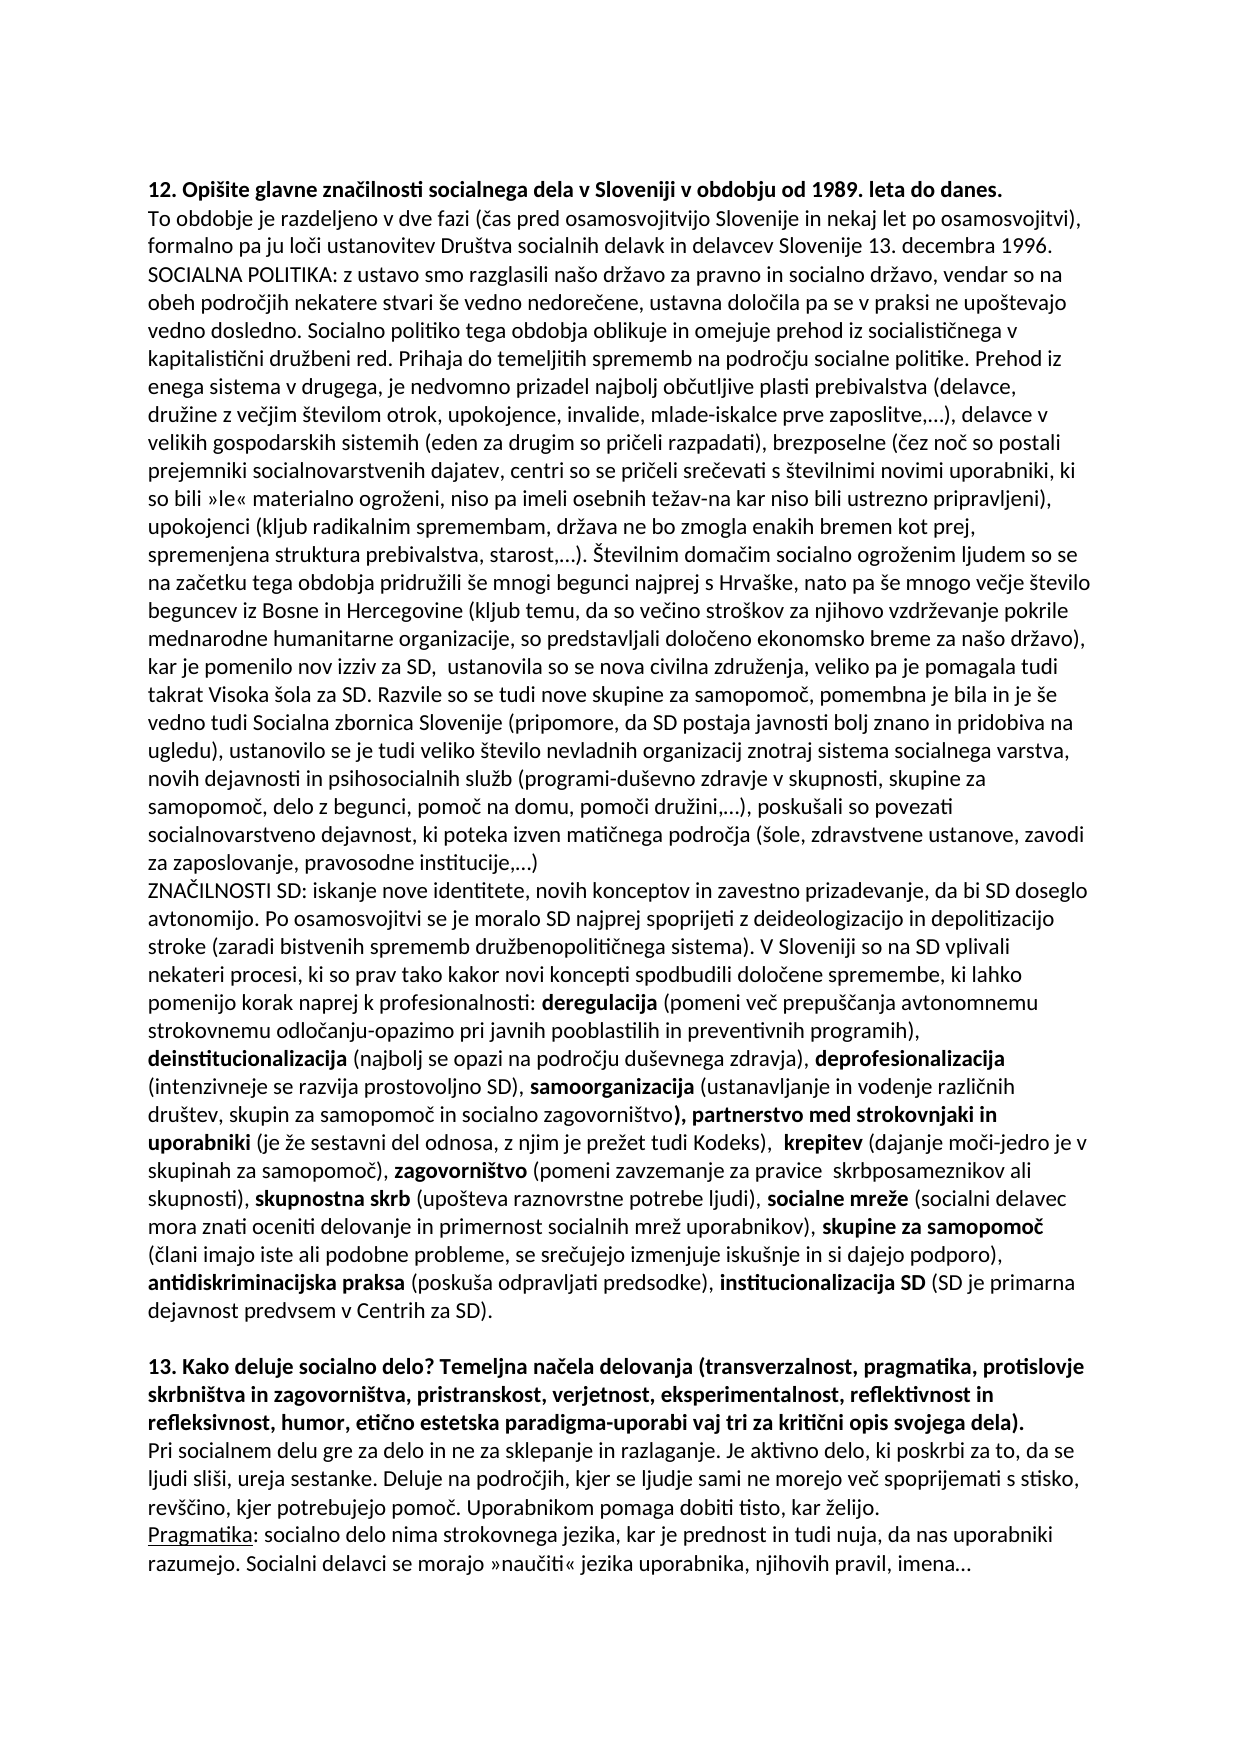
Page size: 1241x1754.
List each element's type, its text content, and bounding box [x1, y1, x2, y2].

text To obdobje je razdeljeno v dve fazi (čas pred osamosvojitvijo Slovenije in nekaj let po osamosvojitvi), formalno pa ju loči ustanovitev Društva socialnih delavk in delavcev Slovenije 13. decembra 1996. [148, 204, 1093, 260]
text ZNAČILNOSTI SD: iskanje nove identitete, novih konceptov in zavestno prizadevanje, da bi SD doseglo avtonomijo. Po osamosvojitvi se je moralo SD najprej spoprijeti z deideologizacijo in depolitizacijo stroke (zaradi bistvenih sprememb družbenopolitičnega sistema). V Sloveniji so na SD vplivali nekateri procesi, ki so prav tako kakor novi koncepti spodbudili določene spremembe, ki lahko pomenijo korak naprej k profesionalnosti: deregulacija (pomeni več prepuščanja avtonomnemu strokovnemu odločanju-opazimo pri javnih pooblastilih in preventivnih programih), deinstitucionalizacija (najbolj se opazi na področju duševnega zdravja), deprofesionalizacija (intenzivneje se razvija prostovoljno SD), samoorganizacija (ustanavljanje in vodenje različnih društev, skupin za samopomoč in socialno zagovorništvo), partnerstvo med strokovnjaki in uporabniki (je že sestavni del odnosa, z njim je prežet tudi Kodeks), krepitev (dajanje moči-jedro je v skupinah za samopomoč), zagovorništvo (pomeni zavzemanje za pravice skrbposameznikov ali skupnosti), skupnostna skrb (upošteva raznovrstne potrebe ljudi), socialne mreže (socialni delavec mora znati oceniti delovanje in primernost socialnih mrež uporabnikov), skupine za samopomoč (člani imajo iste ali podobne probleme, se srečujejo izmenjuje iskušnje in si dajejo podporo), antidiskriminacijska praksa (poskuša odpravljati predsodke), institucionalizacija SD (SD je primarna dejavnost predvsem v Centrih za SD). [148, 876, 1093, 1324]
text 13. Kako deluje socialno delo? Temeljna načela delovanja (transverzalnost, pragmatika, protislovje skrbništva in zagovorništva, pristranskost, verjetnost, eksperimentalnost, reflektivnost in refleksivnost, humor, etično estetska paradigma-uporabi vaj tri za kritični opis svojega dela). [148, 1352, 1093, 1437]
text SOCIALNA POLITIKA: z ustavo smo razglasili našo državo za pravno in socialno državo, vendar so na obeh področjih nekatere stvari še vedno nedorečene, ustavna določila pa se v praksi ne upoštevajo vedno dosledno. Socialno politiko tega obdobja oblikuje in omejuje prehod iz socialističnega v kapitalistični družbeni red. Prihaja do temeljitih sprememb na področju socialne politike. Prehod iz enega sistema v drugega, je nedvomno prizadel najbolj občutljive plasti prebivalstva (delavce, družine z večjim številom otrok, upokojence, invalide, mlade-iskalce prve zaposlitve,…), delavce v velikih gospodarskih sistemih (eden za drugim so pričeli razpadati), brezposelne (čez noč so postali prejemniki socialnovarstvenih dajatev, centri so se pričeli srečevati s številnimi novimi uporabniki, ki so bili »le« materialno ogroženi, niso pa imeli osebnih težav-na kar niso bili ustrezno pripravljeni), upokojenci (kljub radikalnim spremembam, država ne bo zmogla enakih bremen kot prej, spremenjena struktura prebivalstva, starost,…). Številnim domačim socialno ogroženim ljudem so se na začetku tega obdobja pridružili še mnogi begunci najprej s Hrvaške, nato pa še mnogo večje število beguncev iz Bosne in Hercegovine (kljub temu, da so večino stroškov za njihovo vzdrževanje pokrile mednarodne humanitarne organizacije, so predstavljali določeno ekonomsko breme za našo državo), kar je pomenilo nov izziv za SD, ustanovila so se nova civilna združenja, veliko pa je pomagala tudi takrat Visoka šola za SD. Razvile so se tudi nove skupine za samopomoč, pomembna je bila in je še vedno tudi Socialna zbornica Slovenije (pripomore, da SD postaja javnosti bolj znano in pridobiva na ugledu), ustanovilo se je tudi veliko število nevladnih organizacij znotraj sistema socialnega varstva, novih dejavnosti in psihosocialnih služb (programi-duševno zdravje v skupnosti, skupine za samopomoč, delo z begunci, pomoč na domu, pomoči družini,…), poskušali so povezati socialnovarstveno dejavnost, ki poteka izven matičnega področja (šole, zdravstvene ustanove, zavodi za zaposlovanje, pravosodne institucije,…) [148, 260, 1093, 876]
text 12. Opišite glavne značilnosti socialnega dela v Sloveniji v obdobju od 1989. leta do danes. [148, 176, 1093, 204]
text Pri socialnem delu gre za delo in ne za sklepanje in razlaganje. Je aktivno delo, ki poskrbi za to, da se ljudi sliši, ureja sestanke. Deluje na področjih, kjer se ljudje sami ne morejo več spoprijemati s stisko, revščino, kjer potrebujejo pomoč. Uporabnikom pomaga dobiti tisto, kar želijo. [148, 1437, 1093, 1521]
text Pragmatika: socialno delo nima strokovnega jezika, kar je prednost in tudi nuja, da nas uporabniki razumejo. Socialni delavci se morajo »naučiti« jezika uporabnika, njihovih pravil, imena… [148, 1521, 1093, 1577]
